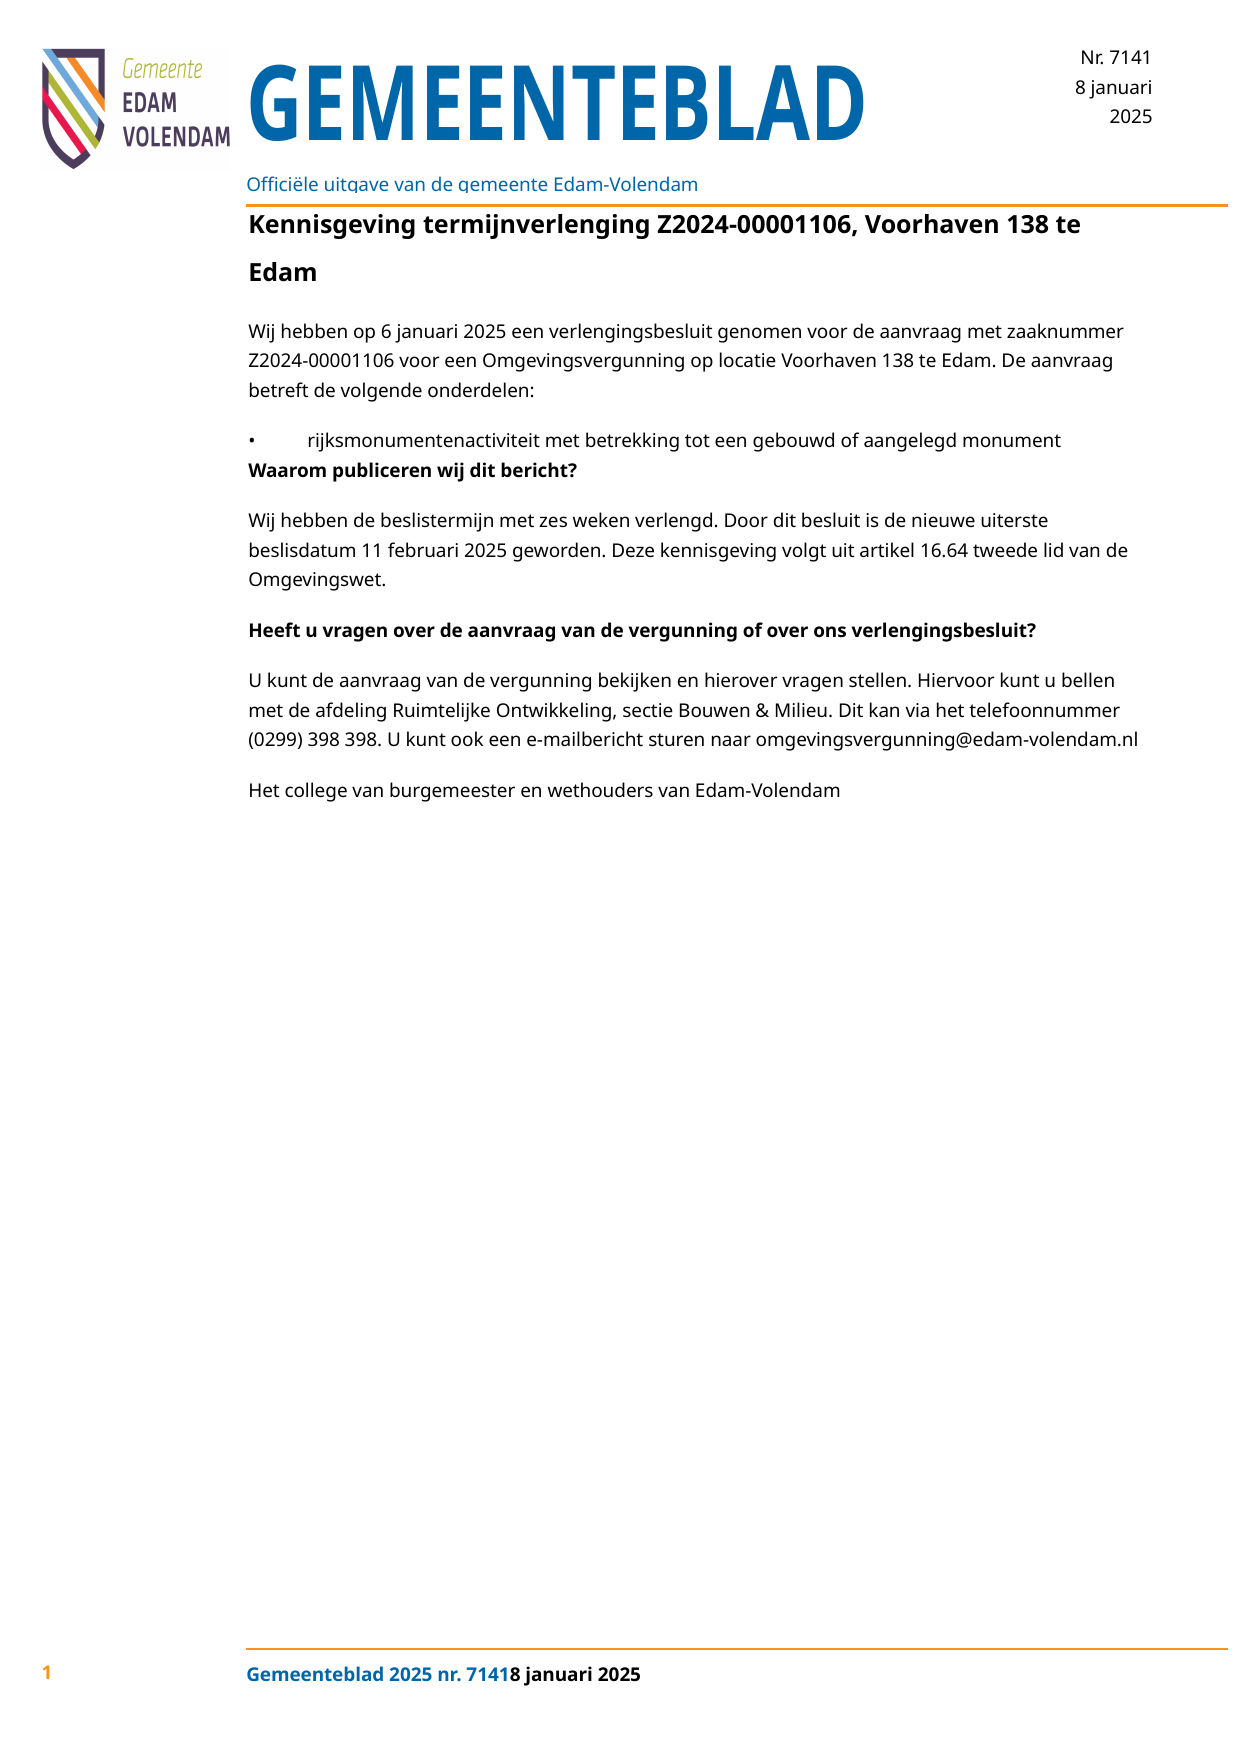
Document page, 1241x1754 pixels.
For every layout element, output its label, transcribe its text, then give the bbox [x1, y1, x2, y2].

picture [41, 47, 231, 172]
text Waarom publiceren wij dit bericht? [248, 457, 1152, 483]
text U kunt de aanvraag van de vergunning bekijken en hierover vragen stellen. Hiervoor kunt u bellen met de afdeling Ruimtelijke Ontwikkeling, sectie Bouwen & Milieu. Dit kan via het telefoonnummer (0299) 398 398. U kunt ook een e-mailbericht sturen naar omgevingsvergunning@edam-volendam.nl [248, 667, 1152, 752]
list rijksmonumentenactiviteit met betrekking tot een gebouwd of aangelegd monument [248, 427, 1152, 453]
text Wij hebben op 6 januari 2025 een verlengingsbesluit genomen voor de aanvraag met zaaknummer Z2024-00001106 voor een Omgevingsvergunning op locatie Voorhaven 138 te Edam. De aanvraag betreft de volgende onderdelen: [248, 318, 1152, 403]
text Heeft u vragen over de aanvraag van de vergunning of over ons verlengingsbesluit? [248, 617, 1152, 643]
text Wij hebben de beslistermijn met zes weken verlengd. Door dit besluit is de nieuwe uiterste beslisdatum 11 februari 2025 geworden. Deze kennisgeving volgt uit artikel 16.64 tweede lid van de Omgevingswet. [248, 507, 1152, 592]
text Het college van burgemeester en wethouders van Edam-Volendam [248, 777, 1152, 803]
text Kennisgeving termijnverlenging Z2024-00001106, Voorhaven 138 te Edam [248, 207, 1152, 288]
